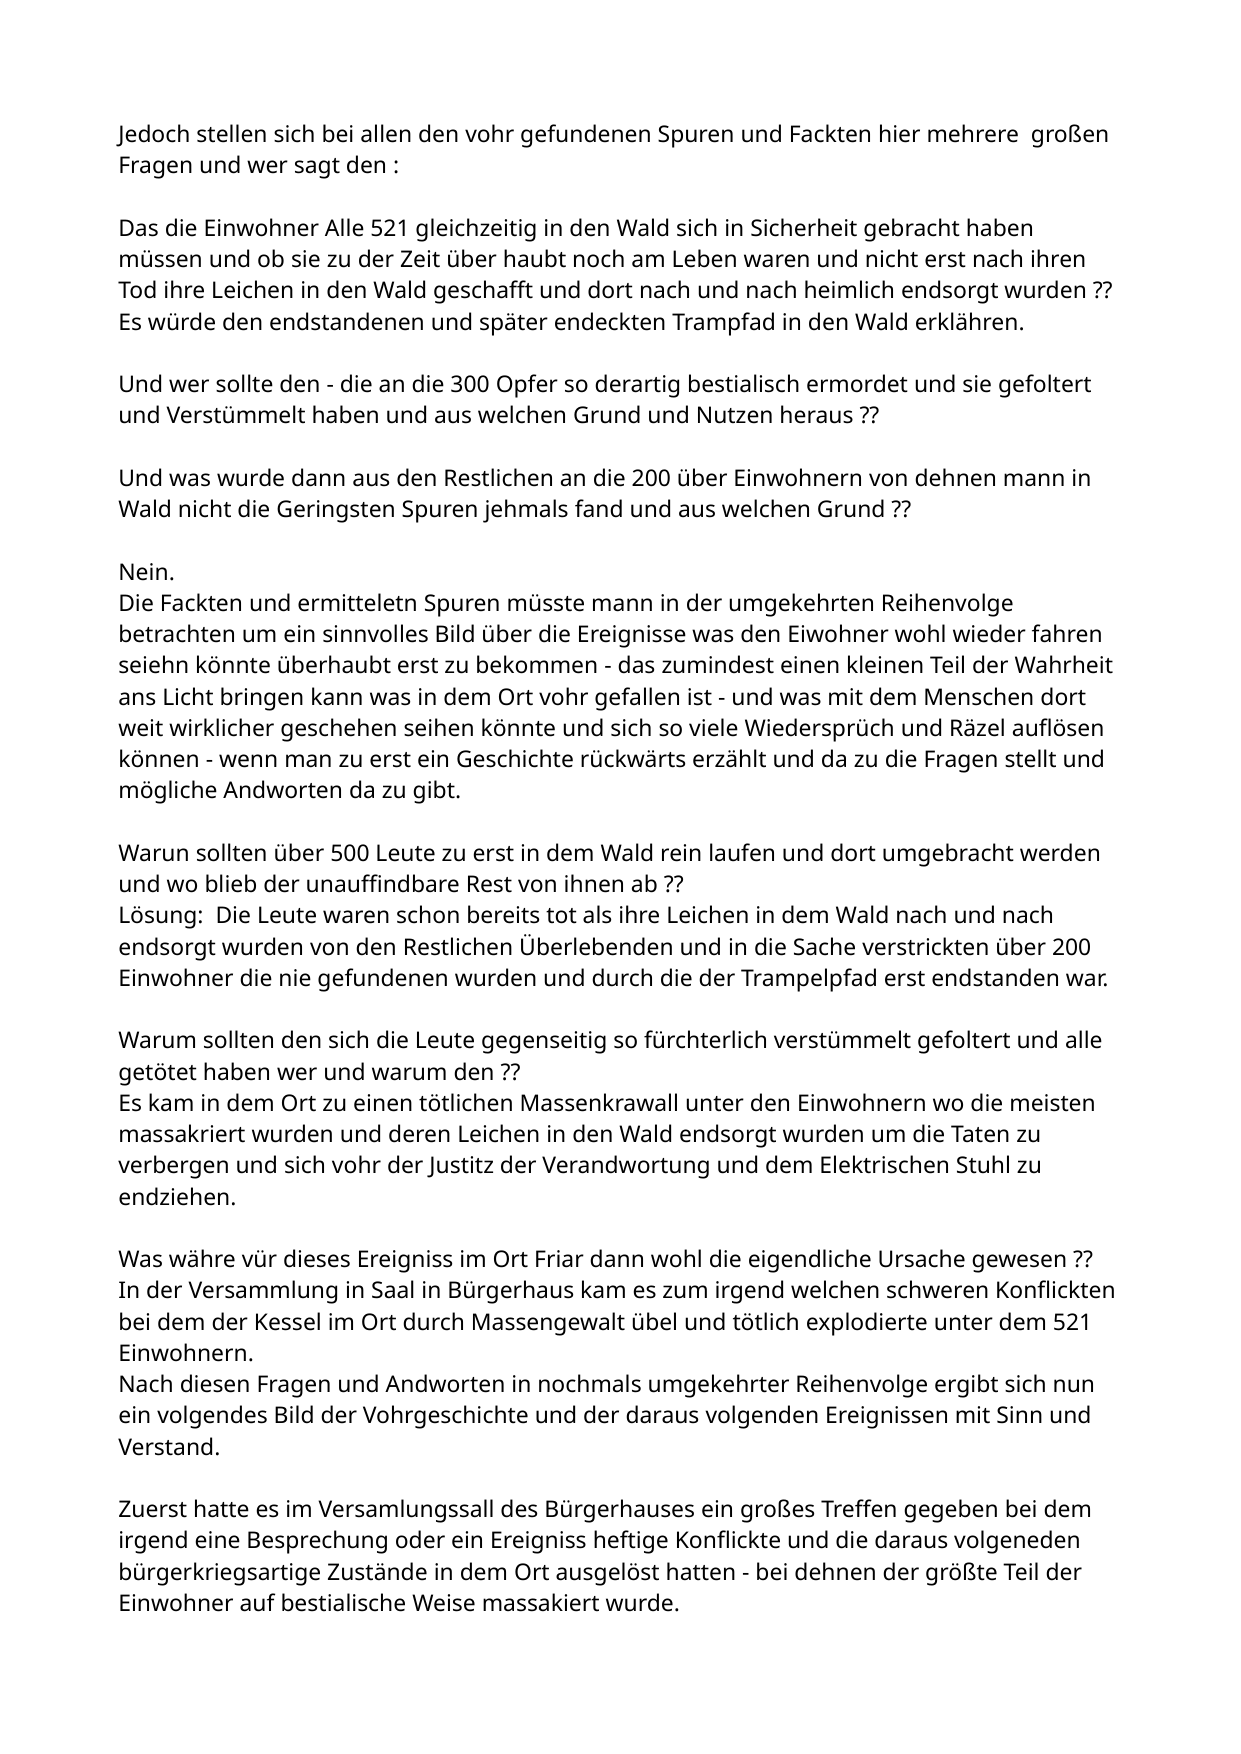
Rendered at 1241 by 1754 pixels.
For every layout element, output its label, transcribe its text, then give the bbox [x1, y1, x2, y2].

text Es würde den endstandenen und später endeckten Trampfad in den Wald erklähren. [118, 306, 1122, 337]
text In der Versammlung in Saal in Bürgerhaus kam es zum irgend welchen schweren Konflickten bei dem der Kessel im Ort durch Massengewalt übel und tötlich explodierte unter dem 521 Einwohnern. [118, 1274, 1122, 1368]
text Lösung: Die Leute waren schon bereits tot als ihre Leichen in dem Wald nach und nach endsorgt wurden von den Restlichen Überlebenden und in die Sache verstrickten über 200 Einwohner die nie gefundenen wurden und durch die der Trampelpfad erst endstanden war. [118, 899, 1122, 993]
text Und was wurde dann aus den Restlichen an die 200 über Einwohnern von dehnen mann in Wald nicht die Geringsten Spuren jehmals fand und aus welchen Grund ?? [118, 462, 1122, 524]
text Nein. [118, 556, 1122, 587]
text Die Fackten und ermitteletn Spuren müsste mann in der umgekehrten Reihenvolge betrachten um ein sinnvolles Bild über die Ereignisse was den Eiwohner wohl wieder fahren seiehn könnte überhaubt erst zu bekommen - das zumindest einen kleinen Teil der Wahrheit ans Licht bringen kann was in dem Ort vohr gefallen ist - und was mit dem Menschen dort weit wirklicher geschehen seihen könnte und sich so viele Wiedersprüch und Räzel auflösen können - wenn man zu erst ein Geschichte rückwärts erzählt und da zu die Fragen stellt und mögliche Andworten da zu gibt. [118, 587, 1122, 806]
text Nach diesen Fragen und Andworten in nochmals umgekehrter Reihenvolge ergibt sich nun ein volgendes Bild der Vohrgeschichte und der daraus volgenden Ereignissen mit Sinn und Verstand. [118, 1368, 1122, 1462]
text Was währe vür dieses Ereigniss im Ort Friar dann wohl die eigendliche Ursache gewesen ?? [118, 1243, 1122, 1274]
text Zuerst hatte es im Versamlungssall des Bürgerhauses ein großes Treffen gegeben bei dem irgend eine Besprechung oder ein Ereigniss heftige Konflickte und die daraus volgeneden bürgerkriegsartige Zustände in dem Ort ausgelöst hatten - bei dehnen der größte Teil der Einwohner auf bestialische Weise massakiert wurde. [118, 1493, 1122, 1618]
text Warum sollten den sich die Leute gegenseitig so fürchterlich verstümmelt gefoltert und alle getötet haben wer und warum den ?? [118, 1024, 1122, 1087]
text Das die Einwohner Alle 521 gleichzeitig in den Wald sich in Sicherheit gebracht haben müssen und ob sie zu der Zeit über haubt noch am Leben waren und nicht erst nach ihren Tod ihre Leichen in den Wald geschafft und dort nach und nach heimlich endsorgt wurden ?? [118, 212, 1122, 306]
text Und wer sollte den - die an die 300 Opfer so derartig bestialisch ermordet und sie gefoltert und Verstümmelt haben und aus welchen Grund und Nutzen heraus ?? [118, 368, 1122, 431]
text Warun sollten über 500 Leute zu erst in dem Wald rein laufen und dort umgebracht werden und wo blieb der unauffindbare Rest von ihnen ab ?? [118, 837, 1122, 899]
text Jedoch stellen sich bei allen den vohr gefundenen Spuren und Fackten hier mehrere großen Fragen und wer sagt den : [118, 118, 1122, 181]
text Es kam in dem Ort zu einen tötlichen Massenkrawall unter den Einwohnern wo die meisten massakriert wurden und deren Leichen in den Wald endsorgt wurden um die Taten zu verbergen und sich vohr der Justitz der Verandwortung und dem Elektrischen Stuhl zu endziehen. [118, 1087, 1122, 1212]
